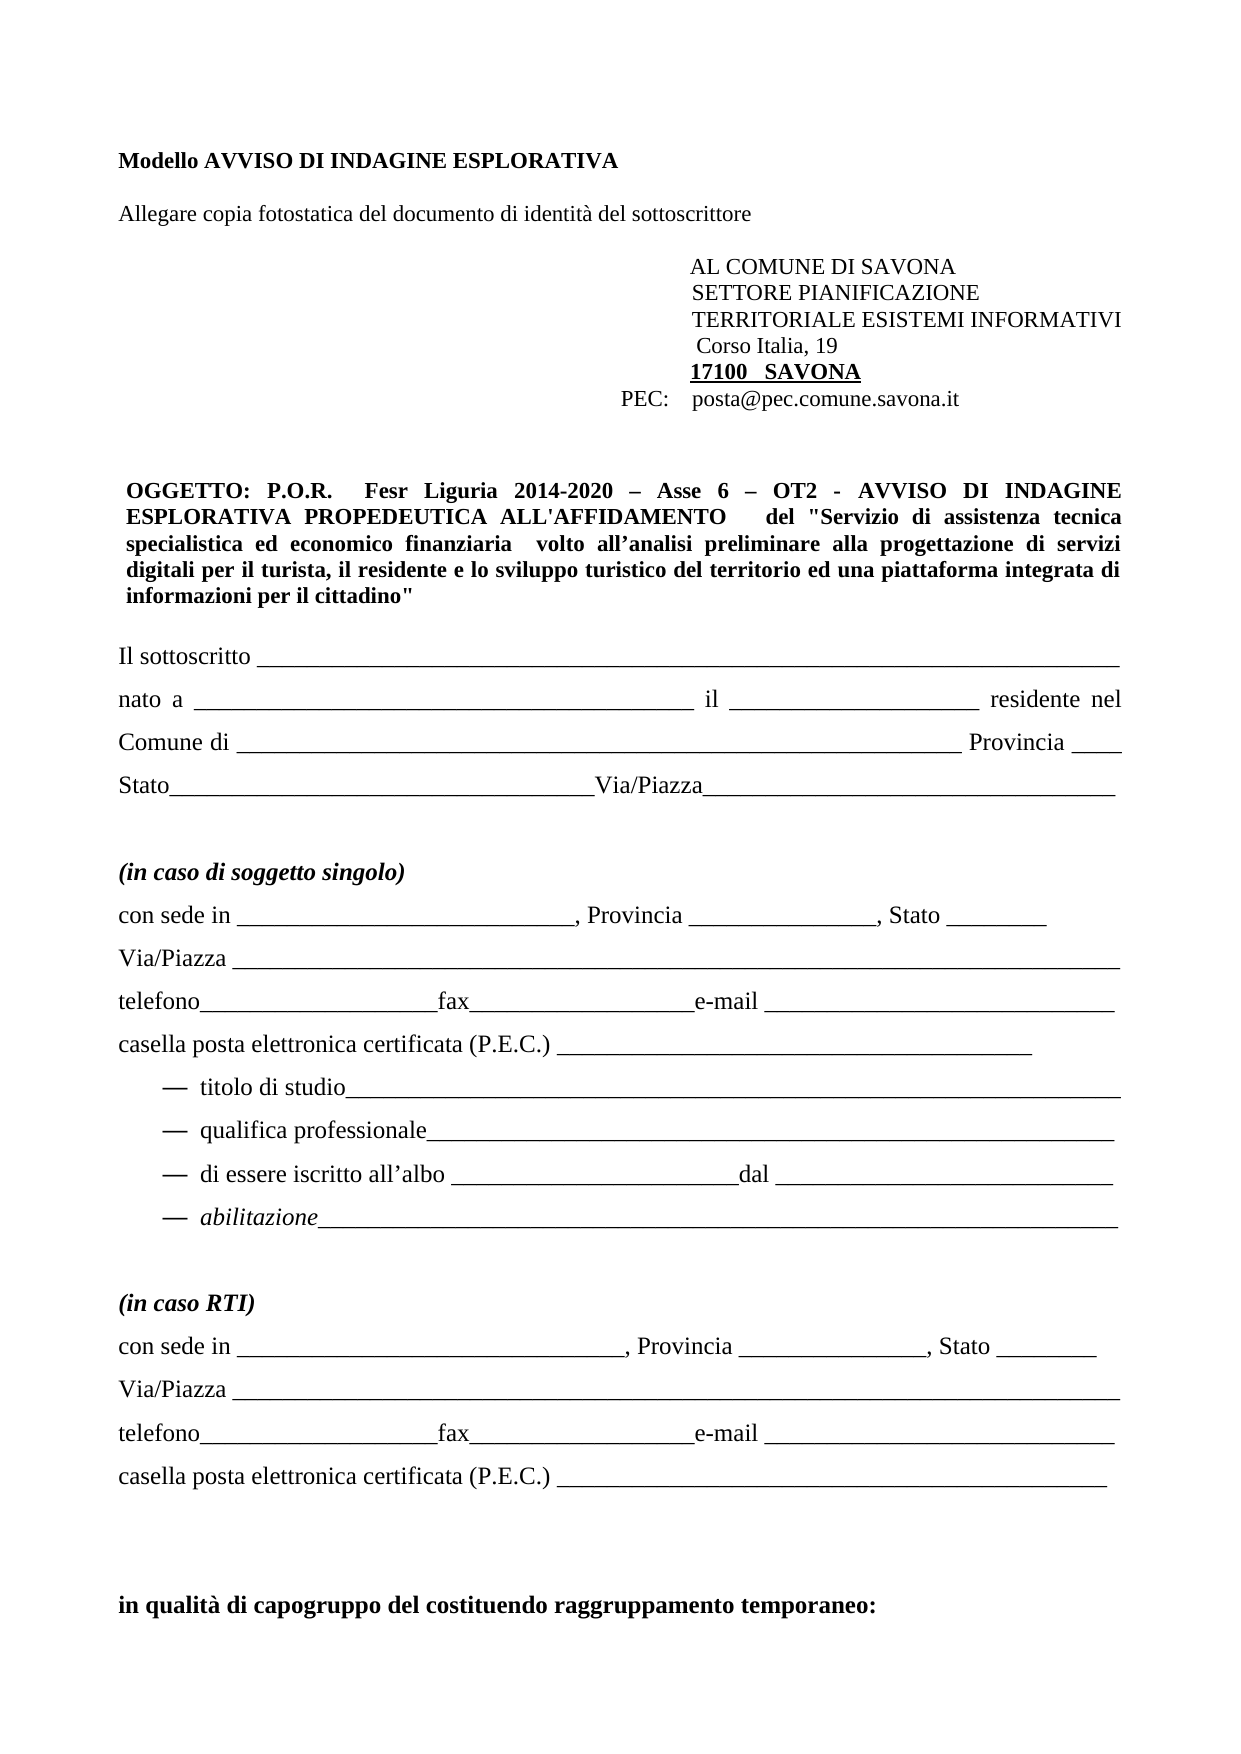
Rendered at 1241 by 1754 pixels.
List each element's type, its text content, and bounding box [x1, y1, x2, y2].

text Modello AVVISO DI INDAGINE ESPLORATIVA [118, 148, 1122, 174]
text casella posta elettronica certificata (P.E.C.) ______________________________________ [118, 1029, 1122, 1058]
list titolo di studio______________________________________________________________ [162, 1072, 1122, 1101]
text telefono___________________fax__________________e-mail ____________________________ [118, 986, 1122, 1015]
text telefono___________________fax__________________e-mail ____________________________ [118, 1418, 1122, 1446]
text SETTORE PIANIFICAZIONE TERRITORIALE ESISTEMI INFORMATIVI [692, 279, 1122, 332]
text OGGETTO: P.O.R. Fesr Liguria 2014-2020 – Asse 6 – OT2 - AVVISO DI INDAGINE ESPLORATIVA PROPEDEUTICA ALL'AFFIDAMENTO del "Servizio di assistenza tecnica specialistica ed economico finanziaria volto all’analisi preliminare alla progettazione di servizi digitali per il turista, il residente e lo sviluppo turistico del territorio ed una piattaforma integrata di informazioni per il cittadino" [126, 477, 1122, 609]
text Corso Italia, 19 [696, 332, 1122, 358]
subtitle nato a ________________________________________ il ____________________ residente nel Comune di __________________________________________________________ Provincia ____ Stato__________________________________Via/Piazza_________________________________ [118, 684, 1122, 799]
list di essere iscritto all’albo _______________________dal ___________________________ [162, 1159, 1122, 1187]
text Via/Piazza _______________________________________________________________________ [118, 1374, 1122, 1403]
list abilitazione________________________________________________________________ [162, 1202, 1122, 1231]
text AL COMUNE DI SAVONA [672, 253, 1122, 279]
text Via/Piazza _______________________________________________________________________ [118, 943, 1122, 972]
subtitle Il sottoscritto _____________________________________________________________________ [118, 641, 1122, 670]
text in qualità di capogruppo del costituendo raggruppamento temporaneo: [118, 1590, 1122, 1619]
list qualifica professionale_______________________________________________________ [162, 1115, 1122, 1144]
text (in caso di soggetto singolo) [118, 857, 1122, 885]
text (in caso RTI) [118, 1288, 1122, 1317]
text Allegare copia fotostatica del documento di identità del sottoscrittore [118, 200, 1122, 227]
text con sede in ___________________________, Provincia _______________, Stato ________ [118, 900, 1122, 928]
text PEC: posta@pec.comune.savona.it [598, 385, 1122, 411]
text con sede in _______________________________, Provincia _______________, Stato ________ [118, 1331, 1122, 1360]
text casella posta elettronica certificata (P.E.C.) ____________________________________________ [118, 1461, 1122, 1489]
text 17100 SAVONA [690, 358, 1122, 385]
